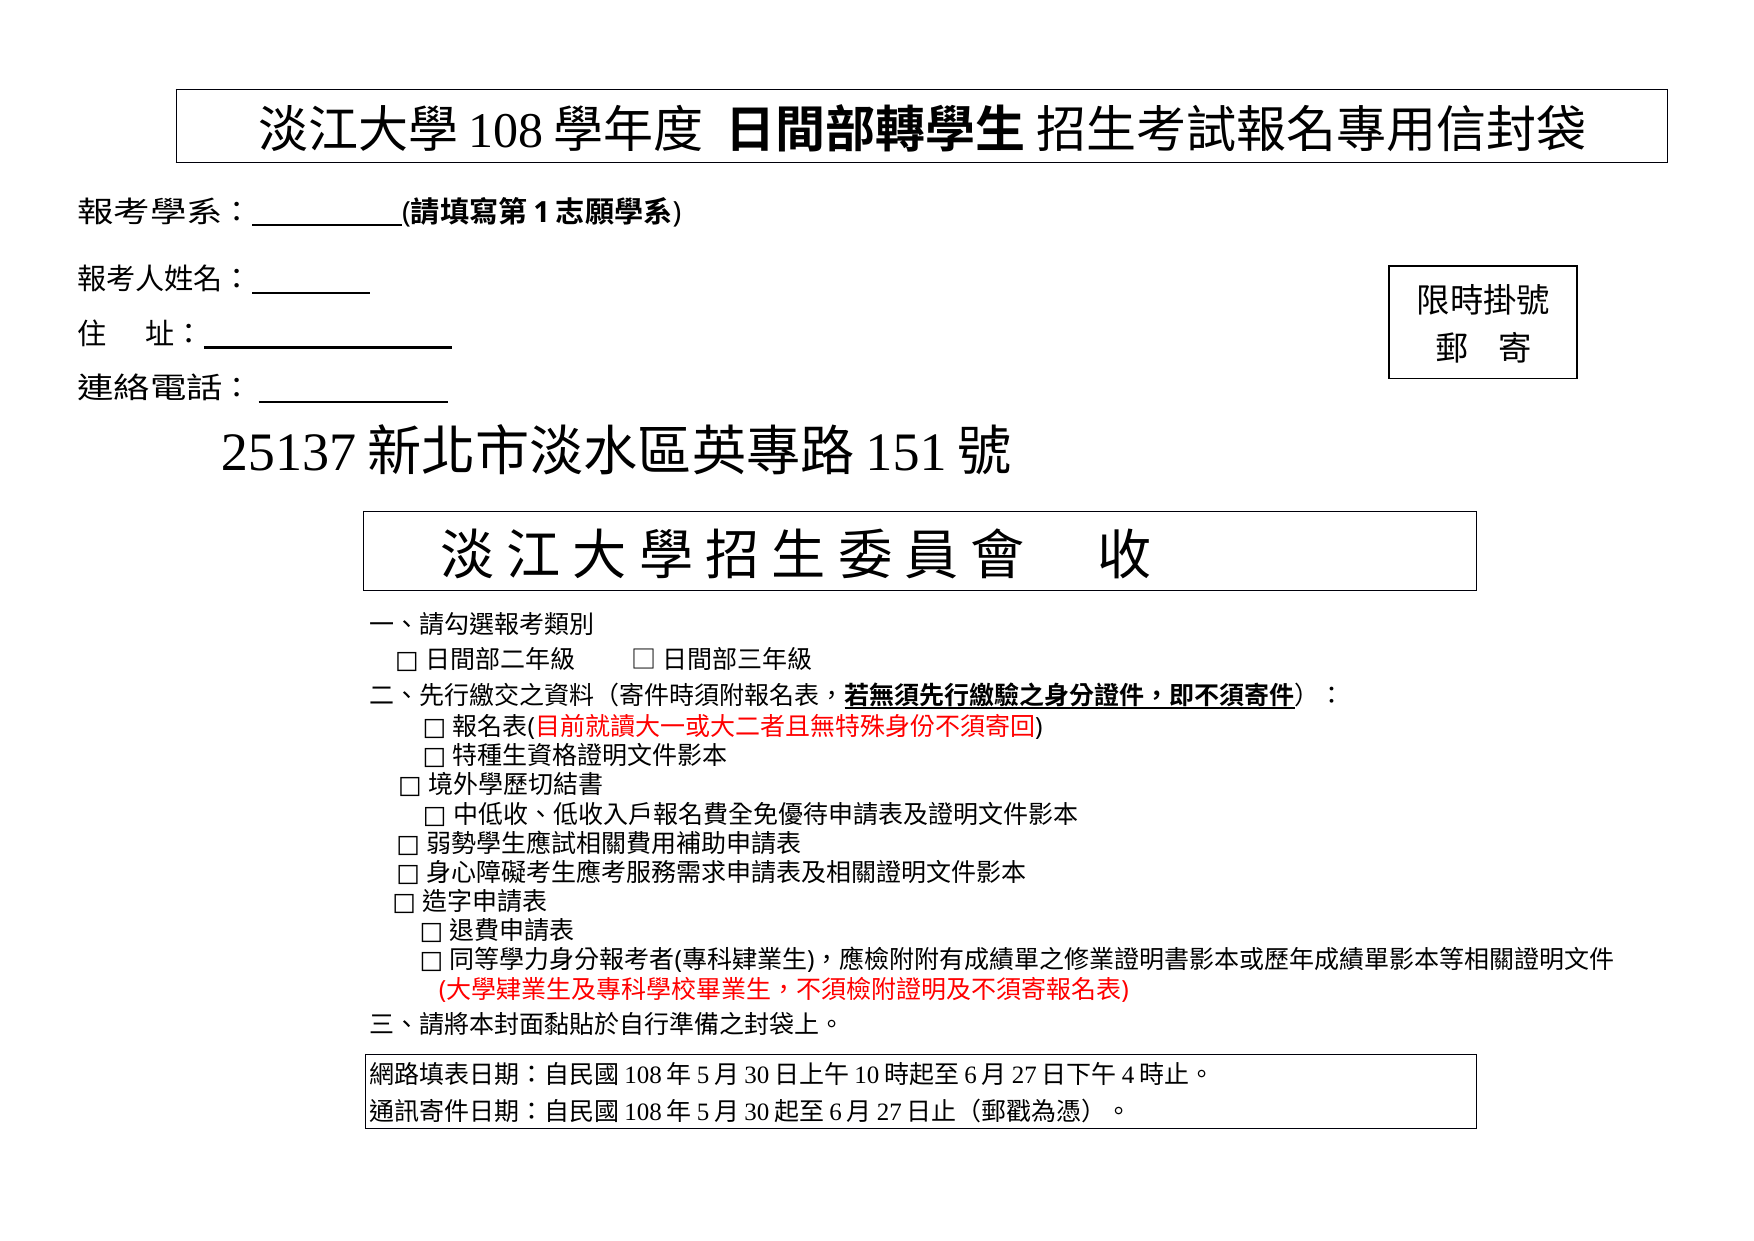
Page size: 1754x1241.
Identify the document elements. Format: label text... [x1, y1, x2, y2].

text (大學肄業生及專科學校畢業生，不須檢附證明及不須寄報名表) [241, 975, 1665, 1004]
text 連絡電話： [77, 365, 1665, 407]
list 先行繳交之資料（寄件時須附報名表，若無須先行繳驗之身分證件，即不須寄件）： [369, 675, 1665, 712]
text □ 中低收、低收入戶報名費全免優待申請表及證明文件影本 [369, 800, 1665, 829]
text □ 造字申請表 [241, 887, 1665, 916]
text 限時掛號郵 寄 [1404, 273, 1562, 370]
text □ 報名表(目前就讀大一或大二者且無特殊身份不須寄回) [369, 712, 1665, 741]
text 三、請將本封面黏貼於自行準備之封袋上。 [369, 1004, 1665, 1041]
text 報考學系： (請填寫第1志願學系) [77, 188, 1665, 231]
text 住 址： [77, 310, 1388, 353]
text □ 弱勢學生應試相關費用補助申請表 [369, 829, 1665, 858]
text □ 同等學力身分報考者(專科肄業生)，應檢附附有成績單之修業證明書影本或歷年成績單影本等相關證明文件 [241, 946, 1665, 975]
text □ 日間部二年級 □ 日間部三年級 [369, 641, 1665, 675]
text 25137新北市淡水區英專路151號 [77, 407, 1665, 486]
text □ 特種生資格證明文件影本 [369, 741, 1665, 771]
text □ 境外學歷切結書 [369, 771, 1665, 800]
table_header 網路填表日期：自民國108年5月30日上午10時起至6月27日下午4時止。 通訊寄件日期：自民國108年5月30起至6月27日止（郵戳為憑）。 [366, 1055, 1476, 1127]
text □ 退費申請表 [241, 916, 1665, 946]
list 請勾選報考類別 [369, 604, 1665, 641]
text [1578, 310, 1665, 353]
table_header 淡江大學108學年度 日間部轉學生 招生考試報名專用信封袋 [177, 90, 1667, 162]
text □ 身心障礙考生應考服務需求申請表及相關證明文件影本 [369, 858, 1665, 887]
text 報考人姓名： [77, 256, 1665, 298]
table_header 淡 江 大 學 招 生 委 員 會 收 [364, 512, 1476, 590]
